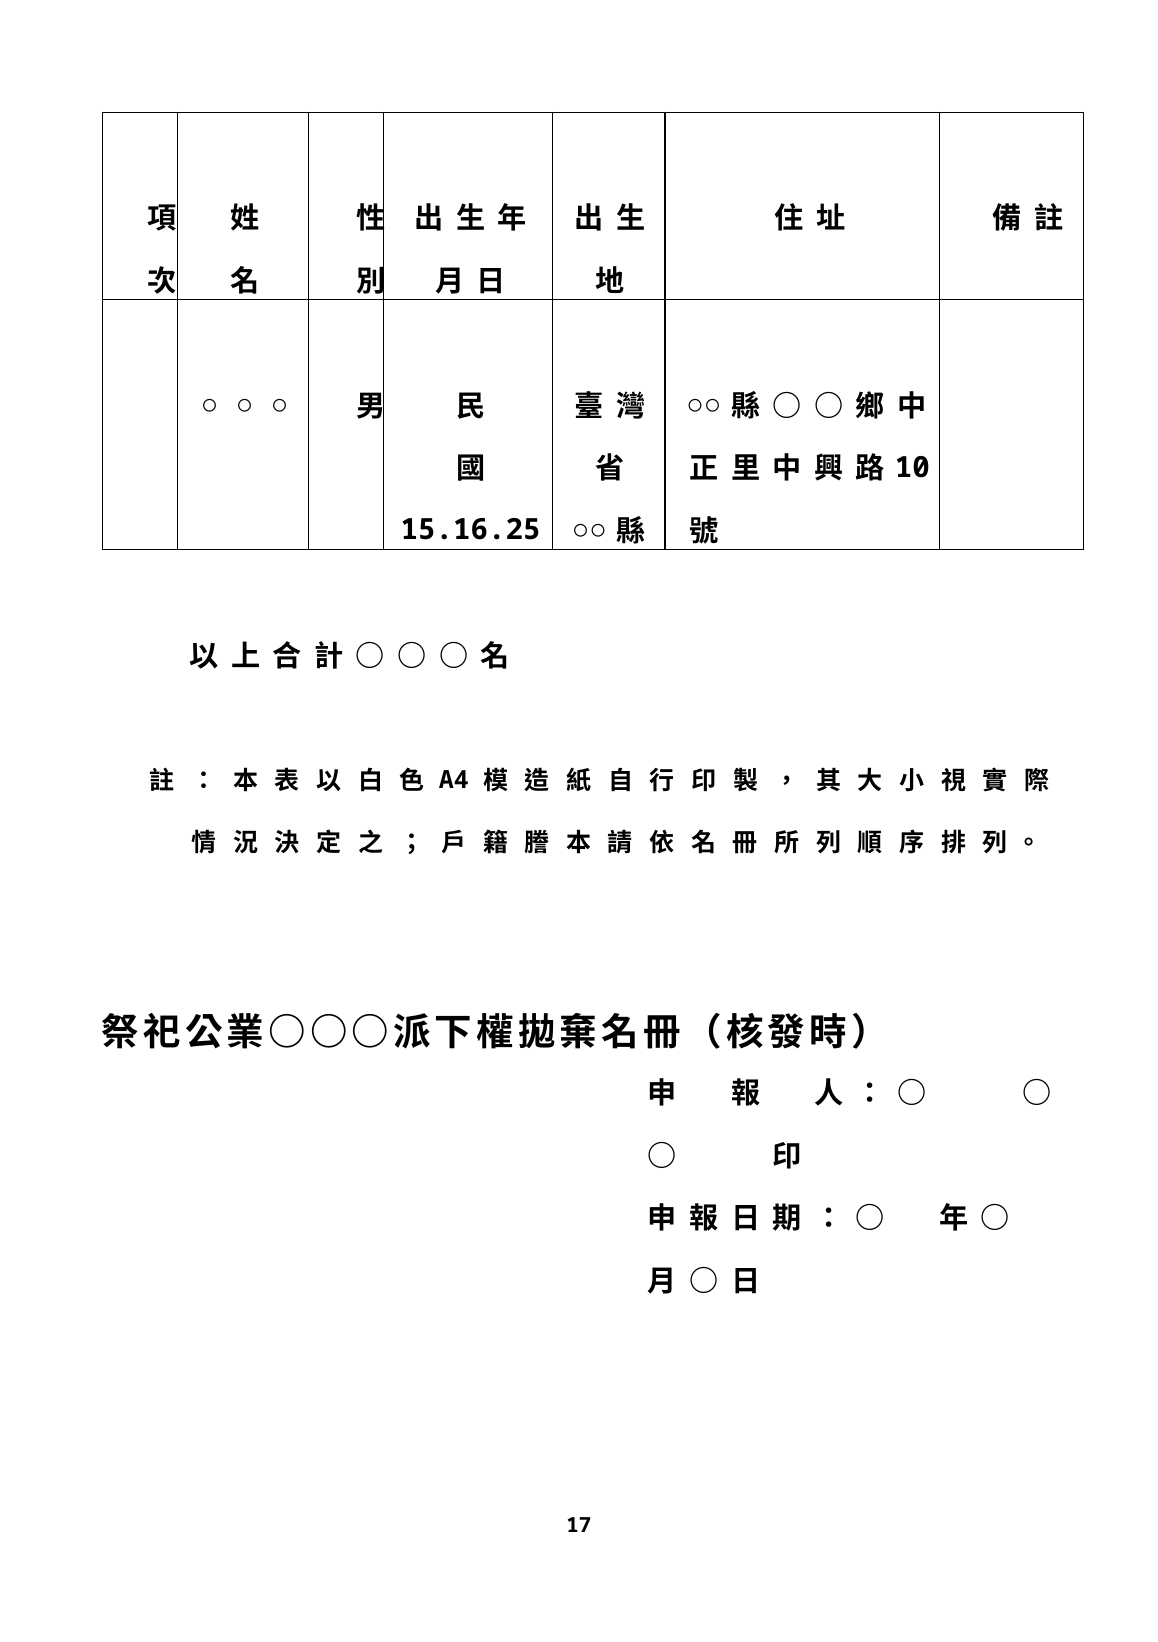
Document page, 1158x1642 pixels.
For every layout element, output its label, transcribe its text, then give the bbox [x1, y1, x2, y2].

table_cell [103, 300, 177, 549]
table_cell [940, 300, 1083, 549]
table_cell ○○縣○○鄉中正里中興路10號 [666, 300, 939, 549]
table_cell ○ ○ ○ [178, 300, 308, 549]
table_header 住址 [666, 113, 939, 299]
text 以上合計○○○名 [99, 612, 1058, 674]
table_cell 臺灣省 ○○縣 [553, 300, 664, 549]
table_header 出生年月日 [384, 113, 552, 299]
table_header 性別 [309, 113, 383, 299]
text 申 報 人：○ ○ ○ 印 申報日期：○ 年○ 月○日 [635, 1049, 1058, 1299]
text 祭祀公業○○○派下權拋棄名冊（核發時） [99, 987, 1058, 1049]
table_header 備註 [940, 113, 1083, 299]
table_header 姓 名 [178, 113, 308, 299]
table_header 項次 [103, 113, 177, 299]
table_cell 男 [309, 300, 383, 549]
table_header 出生地 [553, 113, 664, 299]
text 註：本表以白色A4模造紙自行印製，其大小視實際情況決定之；戶籍謄本請依名冊所列順序排列。 [127, 737, 1058, 862]
table_cell 民 國15.16.25 [384, 300, 552, 549]
